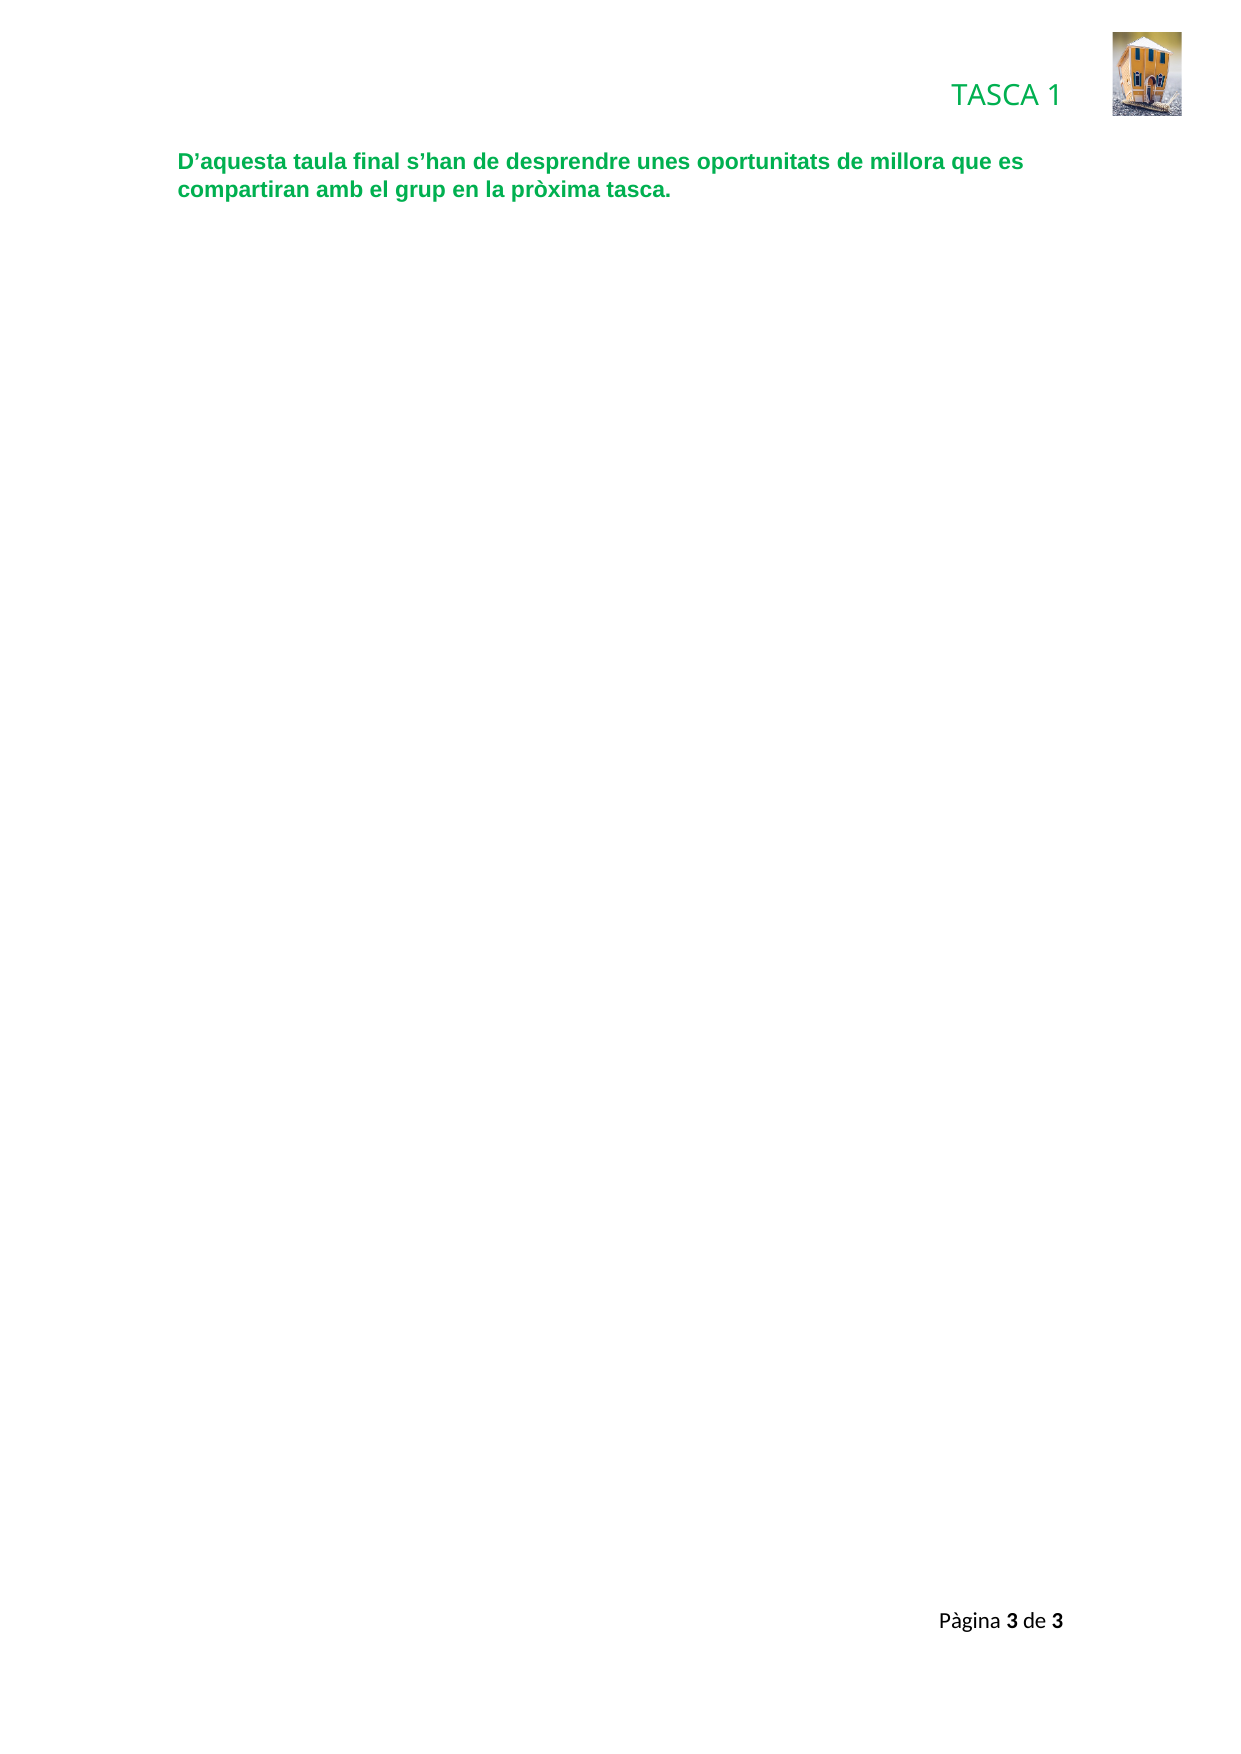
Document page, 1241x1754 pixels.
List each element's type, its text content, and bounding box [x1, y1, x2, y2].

text D’aquesta taula final s’han de desprendre unes oportunitats de millora que es compartiran amb el grup en la pròxima tasca. [177, 148, 1063, 202]
